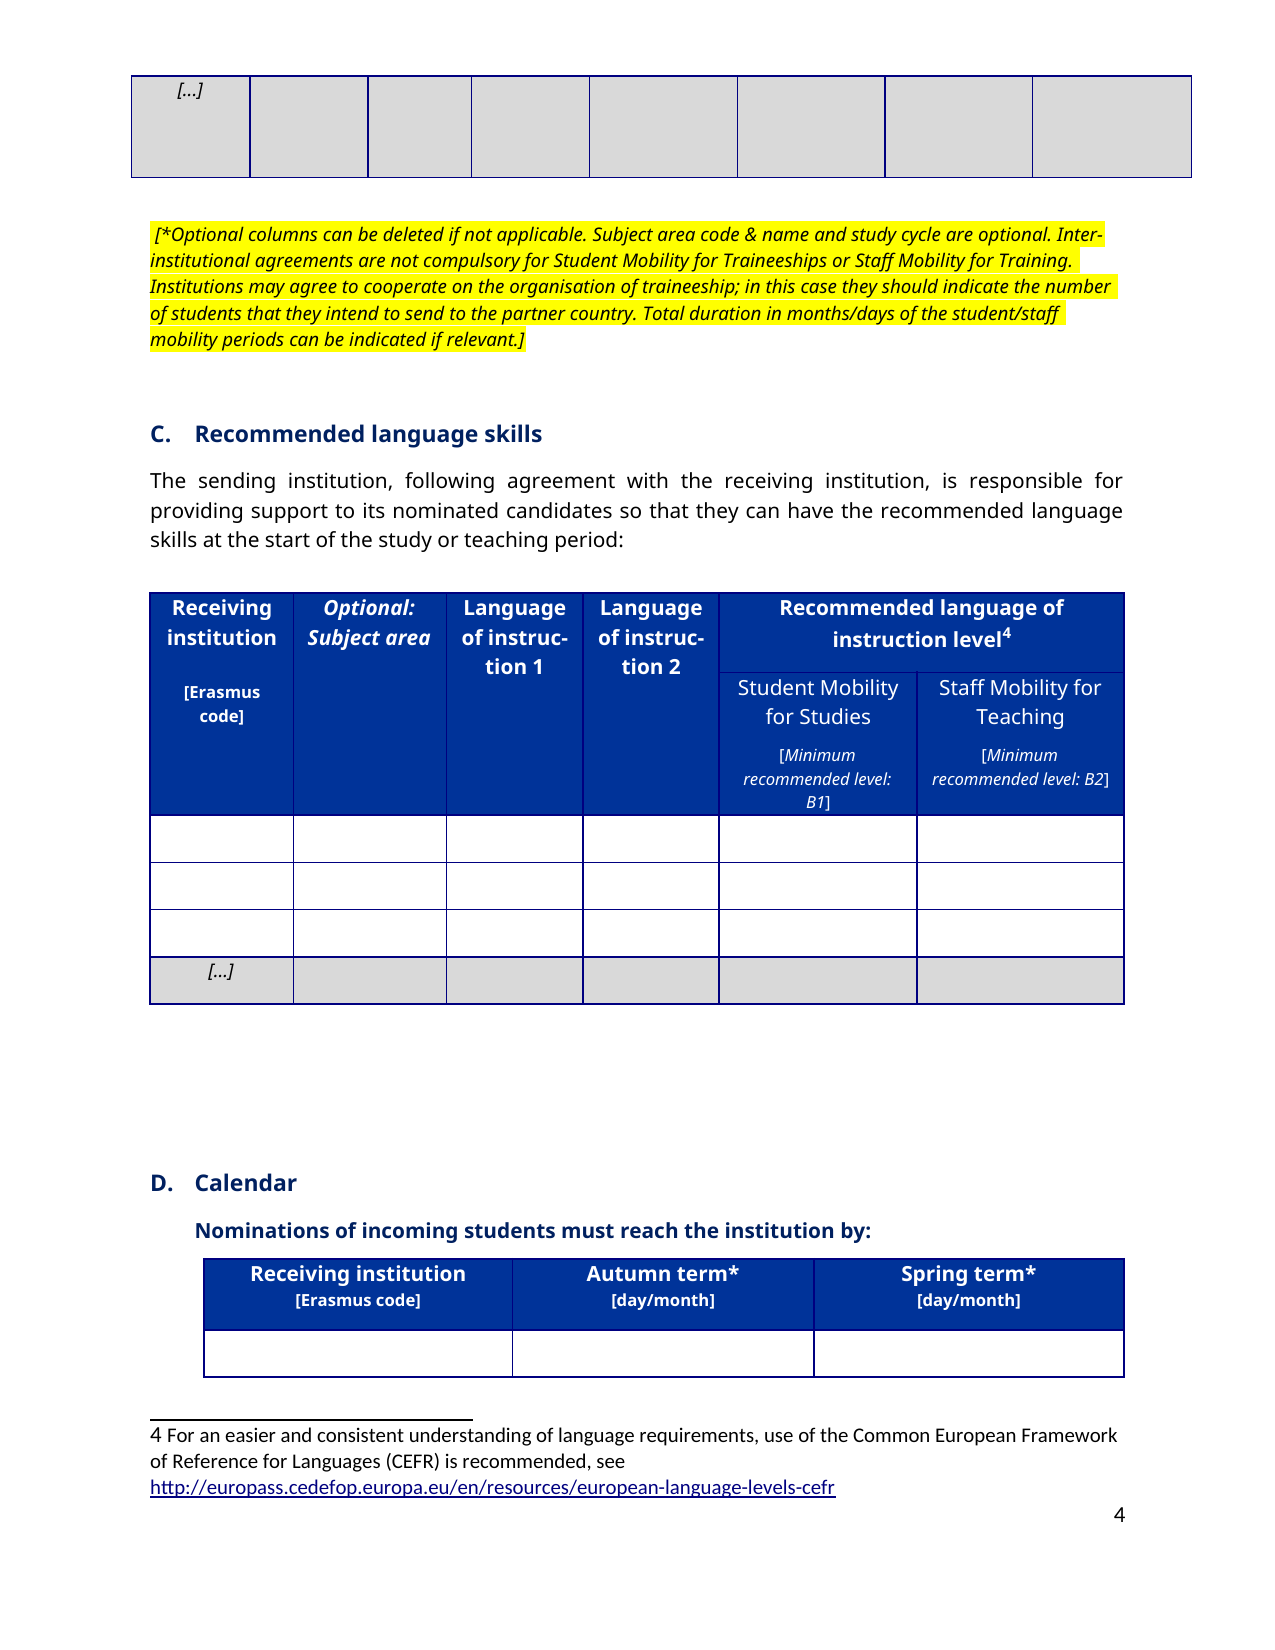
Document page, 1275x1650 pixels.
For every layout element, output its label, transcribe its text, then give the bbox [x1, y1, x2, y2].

table_cell [738, 77, 884, 177]
table_cell [584, 958, 718, 1003]
table_cell [720, 910, 916, 956]
table_cell Staff Mobility for Teaching [Minimum recommended level: B2] [918, 673, 1123, 814]
table_cell [251, 77, 367, 177]
table_cell [584, 910, 718, 956]
table_cell [1033, 77, 1191, 177]
table_header Autumn term* [day/month] [513, 1260, 813, 1329]
table_cell [590, 77, 737, 177]
table_cell [369, 77, 471, 177]
table_cell [294, 863, 446, 909]
table_cell [447, 863, 582, 909]
table_header Language of instruc­tion 1 [447, 594, 582, 814]
table_cell [447, 910, 582, 956]
table_header Receiving institution [Erasmus code] [205, 1260, 512, 1329]
table_header Receiving institution [Erasmus code] [151, 594, 293, 814]
table_header Optional: Subject area [294, 594, 446, 814]
table_cell [720, 958, 916, 1003]
text D. Calendar [150, 1167, 1125, 1198]
table_cell [720, 863, 916, 909]
table_cell Student Mobility for Studies [Minimum recommended level: B1] [720, 673, 916, 814]
table_cell [815, 1331, 1123, 1376]
table_cell [886, 77, 1032, 177]
table_cell [294, 816, 446, 861]
table_cell [151, 816, 293, 861]
table_cell [513, 1331, 813, 1376]
table_header Language of instruc­tion 2 [584, 594, 718, 814]
text Nominations of incoming students must reach the institution by: [194, 1216, 1125, 1244]
table_cell [294, 910, 446, 956]
table_cell [918, 816, 1123, 861]
text The sending institution, following agreement with the receiving institution, is responsible for providing support to its nominated candidates so that they can have the recommended language skills at the start of the study or teaching period: [150, 467, 1125, 554]
table_cell [472, 77, 589, 177]
text [*Optional columns can be deleted if not applicable. Subject area code & name and study cycle are optional. Inter-institutional agreements are not compulsory for Student Mobility for Traineeships or Staff Mobility for Training. Institutions may agree to cooperate on the organisation of traineeship; in this case they should indicate the number of students that they intend to send to the partner country. Total duration in months/days of the student/staff mobility periods can be indicated if relevant.] [150, 221, 1125, 352]
table_cell [447, 958, 582, 1003]
table_header Recommended language of instruction level [720, 594, 1123, 671]
table_cell [151, 910, 293, 956]
table_header Spring term* [day/month] [815, 1260, 1123, 1329]
table_cell [918, 910, 1123, 956]
table_cell [584, 863, 718, 909]
table_cell [918, 958, 1123, 1003]
table_cell [205, 1331, 512, 1376]
table_cell [...] [132, 77, 249, 177]
table_cell [447, 816, 582, 861]
table_cell [...] [151, 958, 293, 1003]
table_cell [720, 816, 916, 861]
table_cell [294, 958, 446, 1003]
table_cell [584, 816, 718, 861]
text C. Recommended language skills [150, 418, 1125, 449]
table_cell [151, 863, 293, 909]
table_cell [918, 863, 1123, 909]
